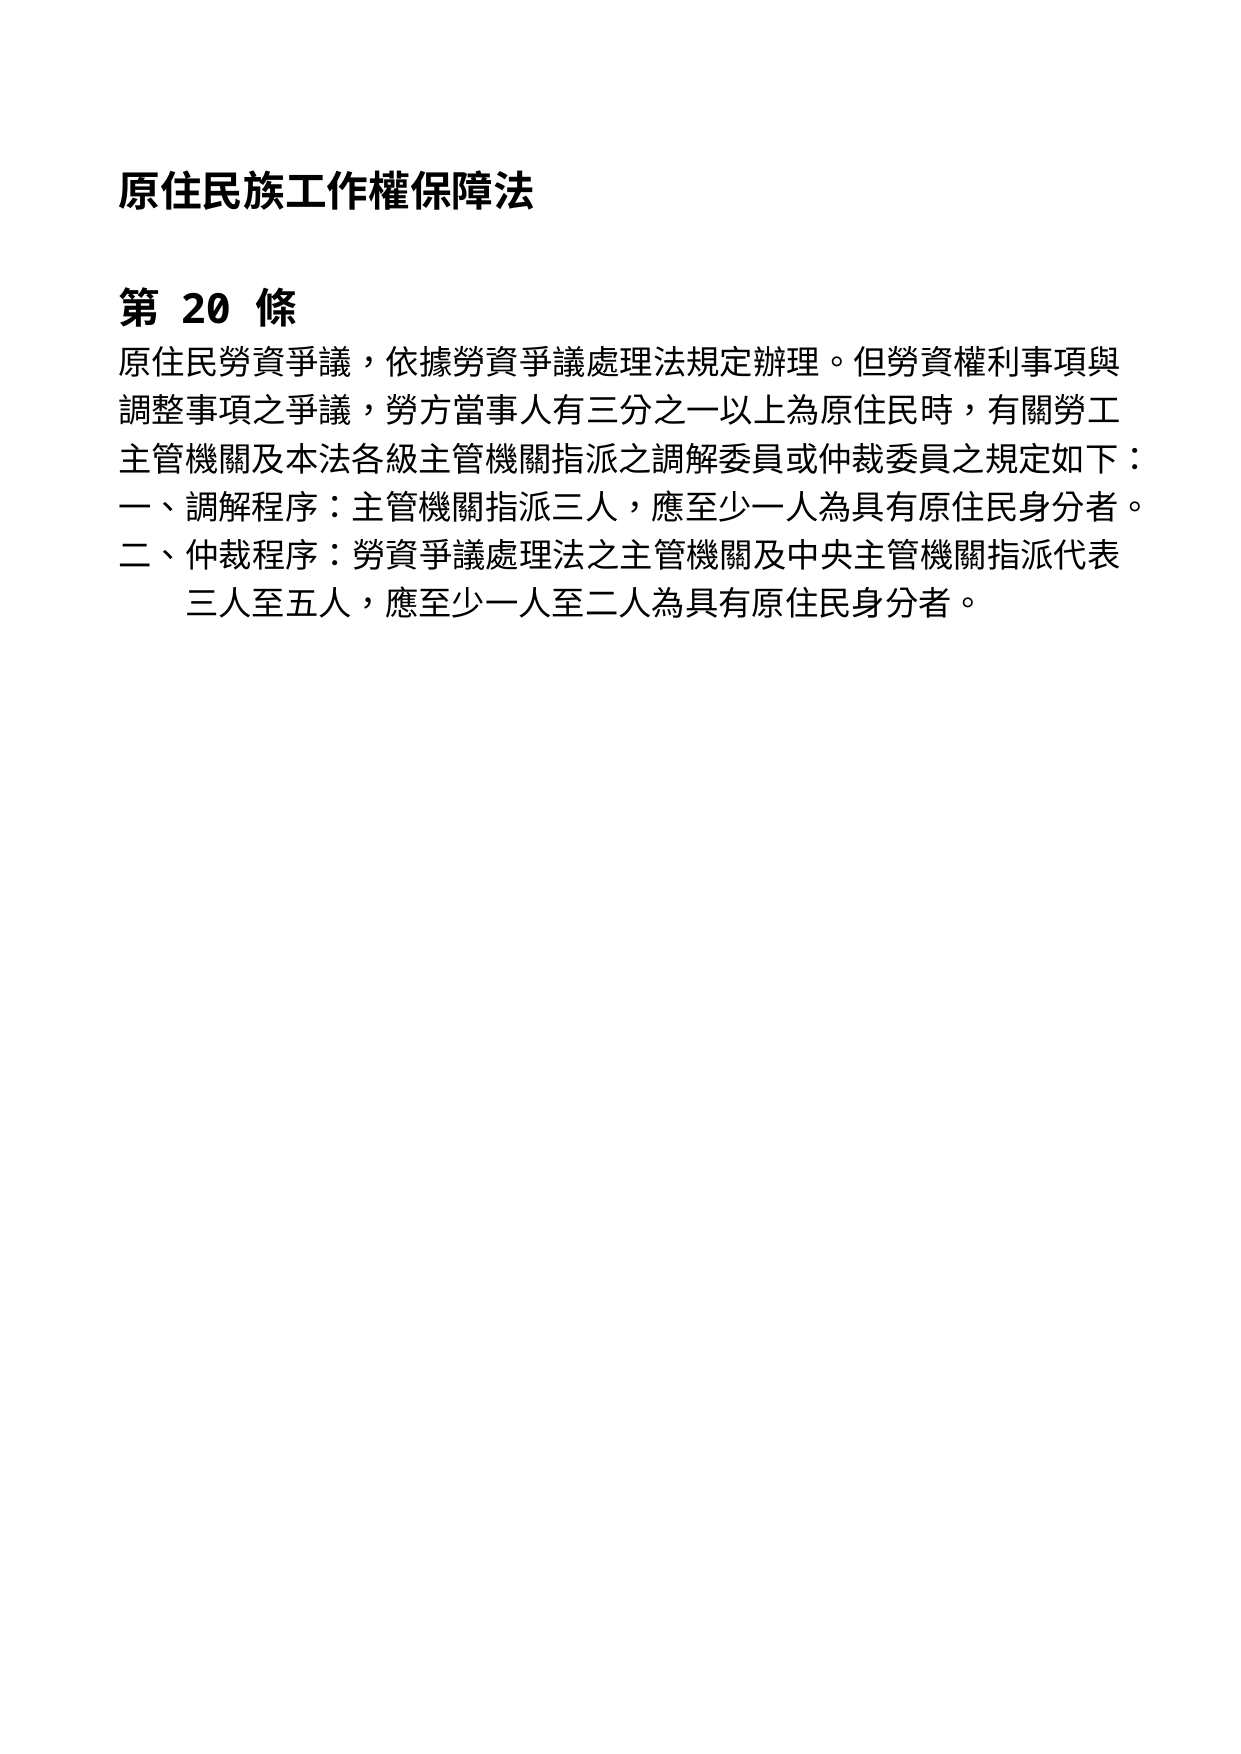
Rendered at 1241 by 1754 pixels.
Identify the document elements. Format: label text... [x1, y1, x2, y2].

text 原住民勞資爭議，依據勞資爭議處理法規定辦理。但勞資權利事項與調整事項之爭議，勞方當事人有三分之一以上為原住民時，有關勞工主管機關及本法各級主管機關指派之調解委員或仲裁委員之規定如下： [118, 336, 1122, 481]
text 一、調解程序：主管機關指派三人，應至少一人為具有原住民身分者。 [118, 481, 1122, 529]
text 二、仲裁程序：勞資爭議處理法之主管機關及中央主管機關指派代表三人至五人，應至少一人至二人為具有原住民身分者。 [118, 529, 1122, 625]
text 第 20 條 [118, 275, 1122, 336]
text 原住民族工作權保障法 [118, 158, 1122, 218]
